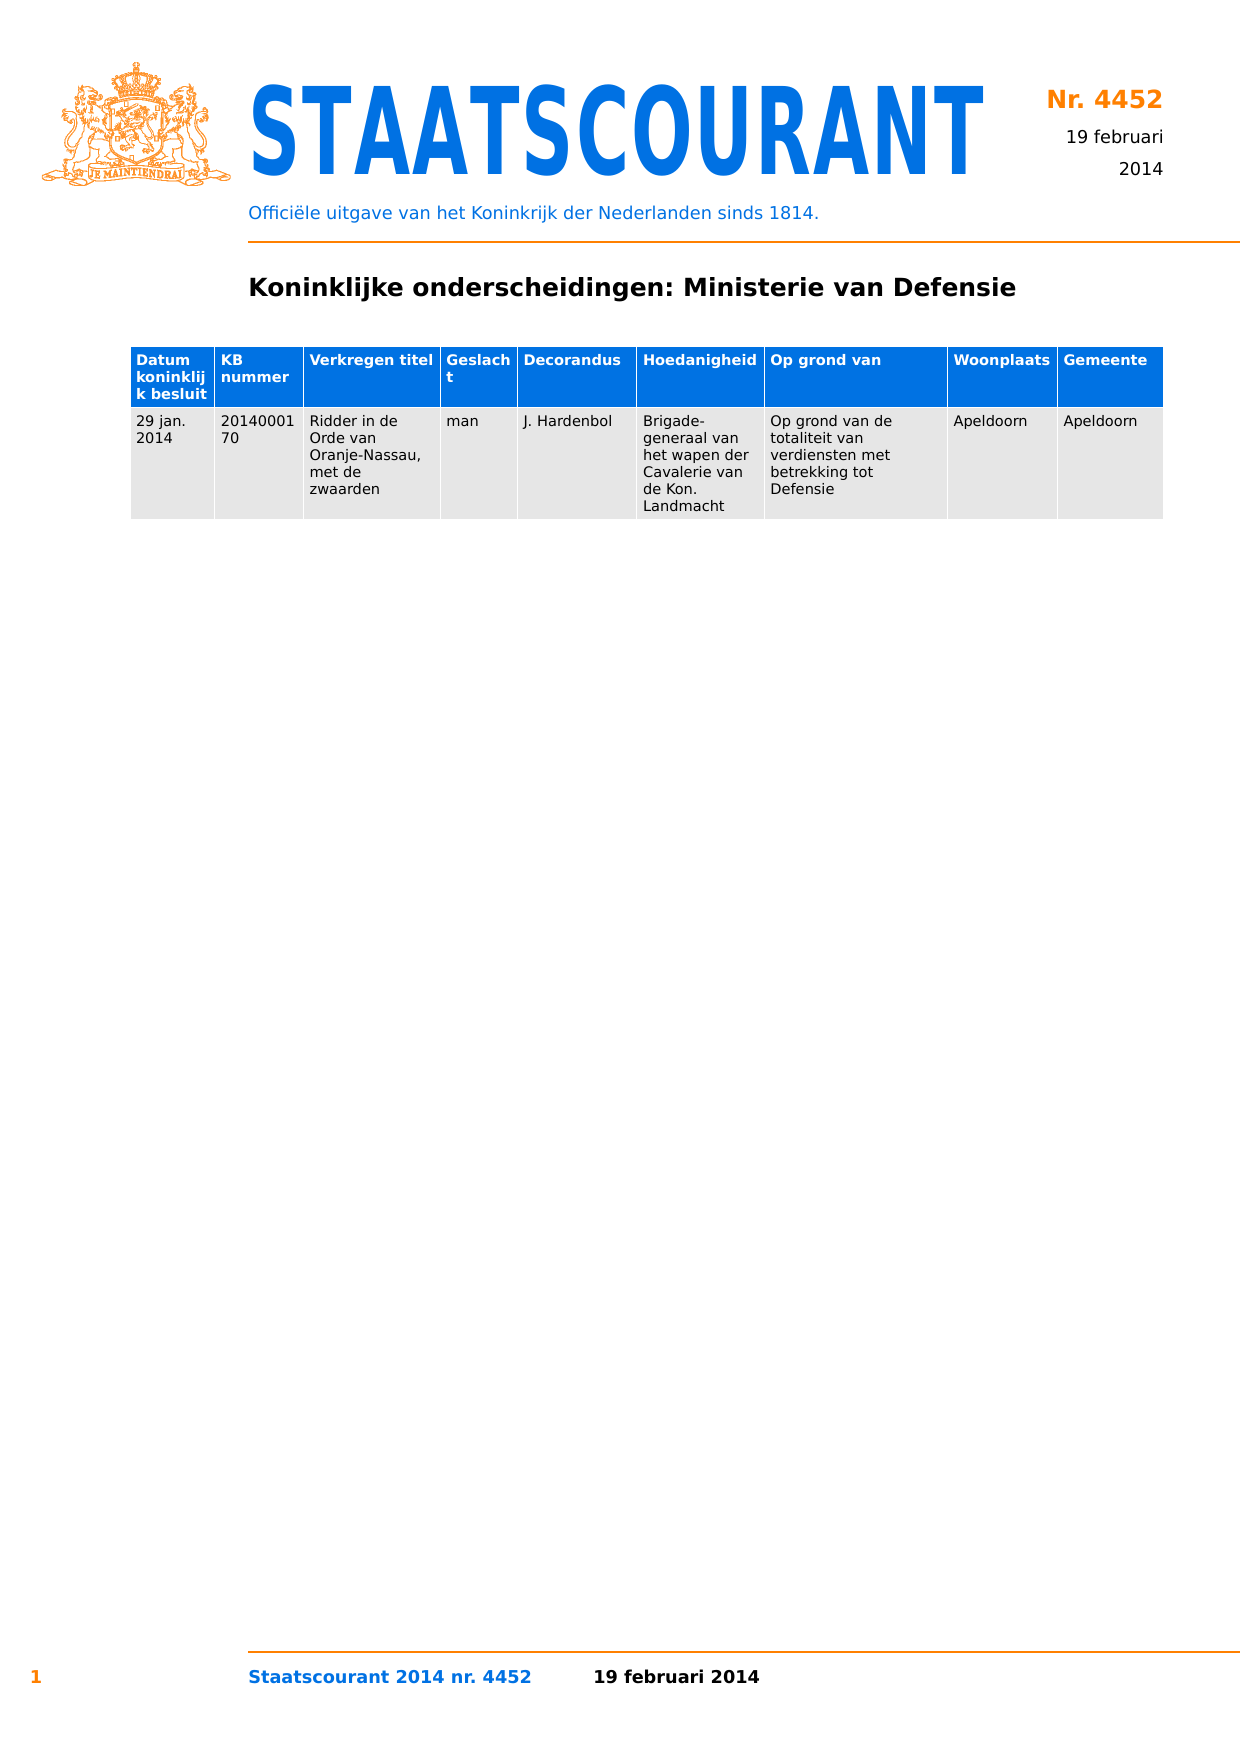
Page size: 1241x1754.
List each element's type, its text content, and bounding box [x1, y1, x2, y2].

table_header Gemeente [1058, 347, 1163, 407]
table_cell Brigade-generaal van het wapen der Cavalerie van de Kon. Landmacht [637, 408, 764, 519]
table_cell 29 jan. 2014 [131, 408, 214, 519]
table_header Datum koninklijk besluit [131, 347, 214, 407]
table_cell Apeldoorn [1058, 408, 1163, 519]
table_cell J. Hardenbol [518, 408, 636, 519]
table_cell 19 februari [998, 121, 1240, 153]
table_header KB nummer [215, 347, 303, 407]
table_cell man [441, 408, 517, 519]
table_header Geslacht [441, 347, 517, 407]
subtitle Koninklijke onderscheidingen: Ministerie van Defensie [248, 273, 1163, 302]
table_header Decorandus [518, 347, 636, 407]
table_header [25, 62, 248, 241]
table_header STAATSCOURANT [248, 62, 998, 203]
table_header Woonplaats [948, 347, 1057, 407]
table_header Op grond van [765, 347, 947, 407]
table_cell Op grond van de totaliteit van verdiensten met betrekking tot Defensie [765, 408, 947, 519]
table_cell 2014 [998, 153, 1240, 203]
table_cell Officiële uitgave van het Koninkrijk der Nederlanden sinds 1814. [248, 203, 1240, 241]
table_header Verkregen titel [304, 347, 440, 407]
table_header Hoedanigheid [637, 347, 764, 407]
table_cell Ridder in de Orde van Oranje-Nassau, met de zwaarden [304, 408, 440, 519]
picture [41, 62, 231, 186]
table_cell Apeldoorn [948, 408, 1057, 519]
table_cell 2014000170 [215, 408, 303, 519]
table_header Nr. 4452 [998, 62, 1240, 121]
